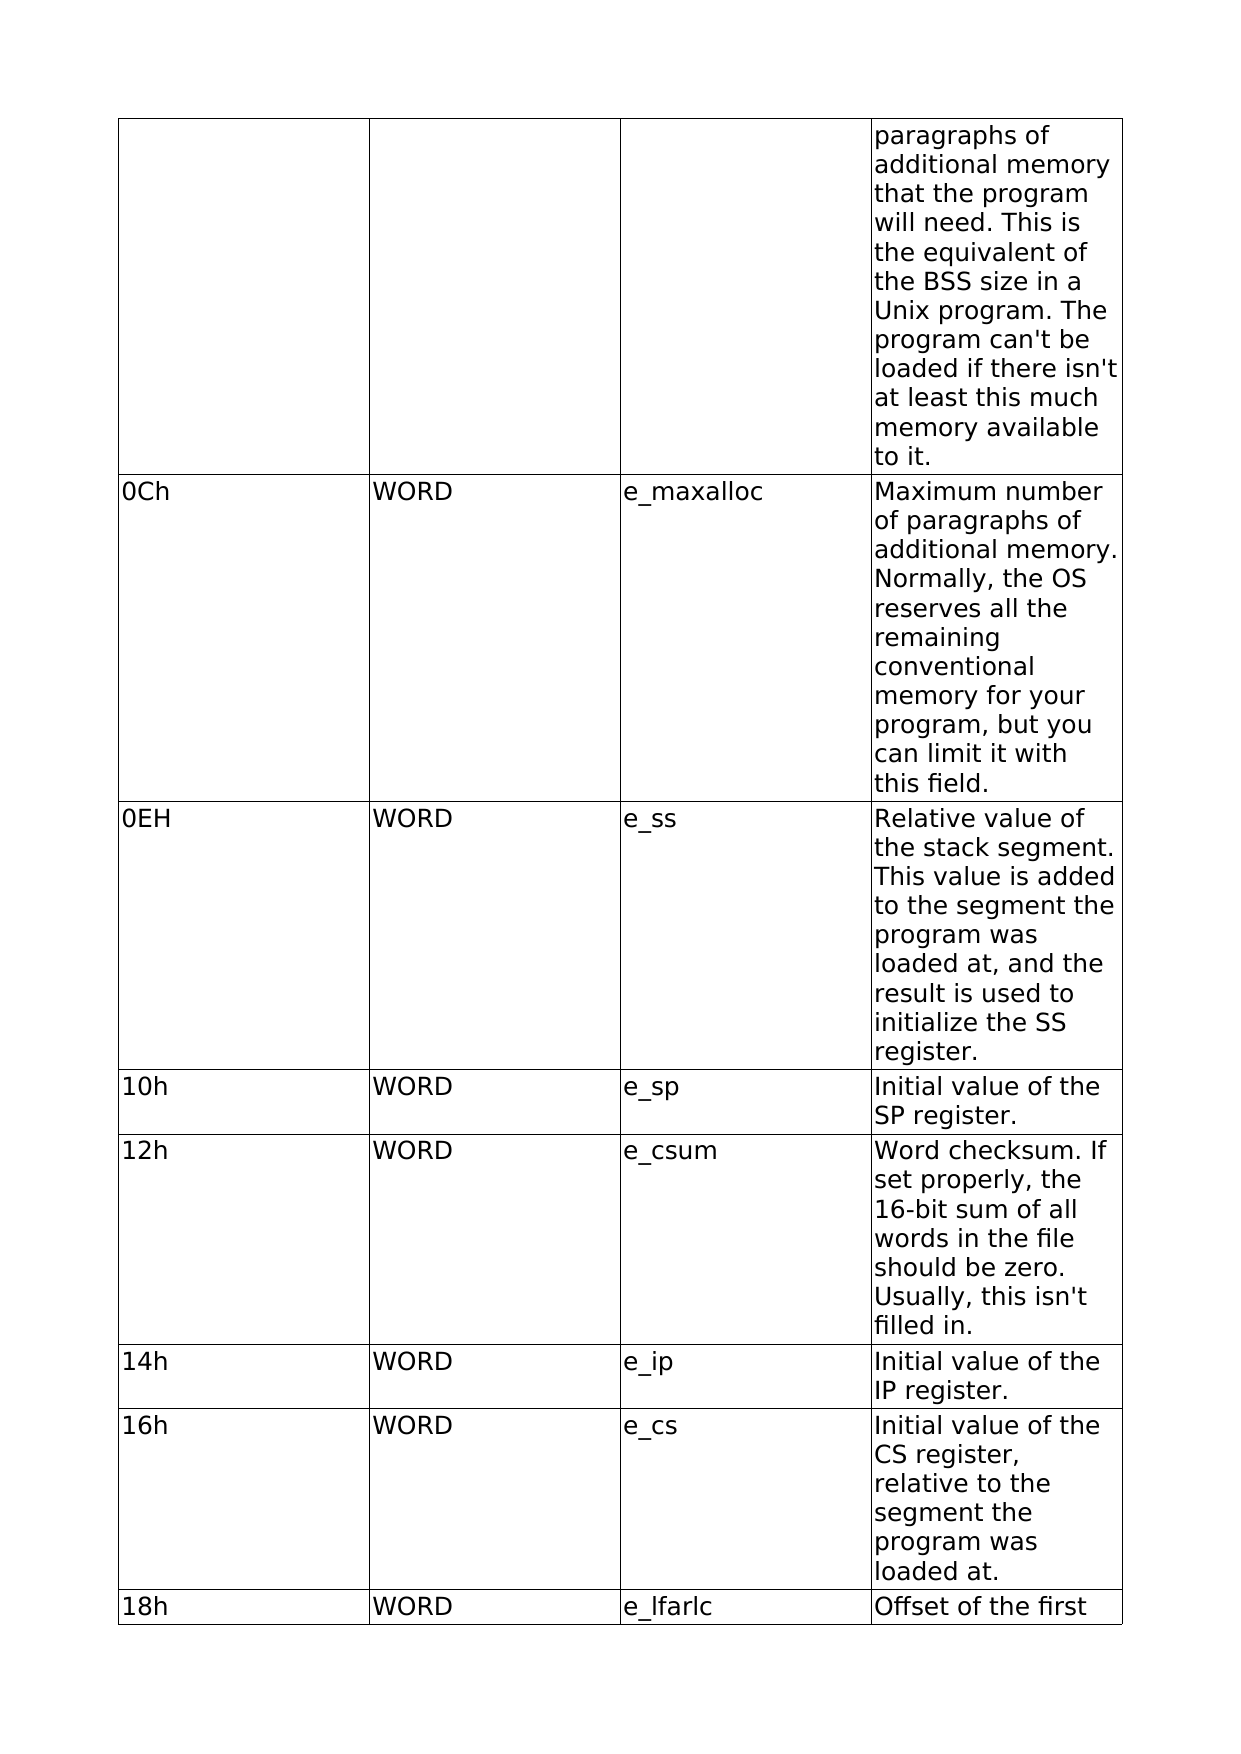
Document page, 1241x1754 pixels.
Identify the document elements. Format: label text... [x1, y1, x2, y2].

table_cell 18h [119, 1590, 369, 1624]
table_cell Word checksum. If set properly, the 16-bit sum of all words in the file should be zero. Usually, this isn't filled in. [872, 1135, 1122, 1344]
table_cell e_cs [621, 1409, 871, 1589]
table_cell WORD [370, 1409, 620, 1589]
table_cell e_ip [621, 1345, 871, 1408]
table_cell 16h [119, 1409, 369, 1589]
table_cell 0EH [119, 802, 369, 1069]
table_cell Relative value of the stack segment. This value is added to the segment the program was loaded at, and the result is used to initialize the SS register. [872, 802, 1122, 1069]
table_cell e_lfarlc [621, 1590, 871, 1624]
table_cell paragraphs of additional memory that the program will need. This is the equivalent of the BSS size in a Unix program. The program can't be loaded if there isn't at least this much memory available to it. [872, 119, 1122, 474]
table_cell e_csum [621, 1135, 871, 1344]
table_cell WORD [370, 802, 620, 1069]
table_cell e_sp [621, 1070, 871, 1133]
table_cell WORD [370, 1135, 620, 1344]
table_cell 12h [119, 1135, 369, 1344]
table_cell WORD [370, 1590, 620, 1624]
table_cell WORD [370, 1070, 620, 1133]
table_cell Initial value of the IP register. [872, 1345, 1122, 1408]
table_cell Maximum number of paragraphs of additional memory. Normally, the OS reserves all the remaining conventional memory for your program, but you can limit it with this field. [872, 475, 1122, 801]
table_cell e_ss [621, 802, 871, 1069]
table_cell WORD [370, 1345, 620, 1408]
table_cell e_maxalloc [621, 475, 871, 801]
table_cell Initial value of the SP register. [872, 1070, 1122, 1133]
table_cell WORD [370, 475, 620, 801]
table_cell Offset of the first [872, 1590, 1122, 1624]
table_cell [119, 119, 369, 474]
table_cell 14h [119, 1345, 369, 1408]
table_cell 0Ch [119, 475, 369, 801]
table_cell [621, 119, 871, 474]
table_cell [370, 119, 620, 474]
table_cell 10h [119, 1070, 369, 1133]
table_cell Initial value of the CS register, relative to the segment the program was loaded at. [872, 1409, 1122, 1589]
